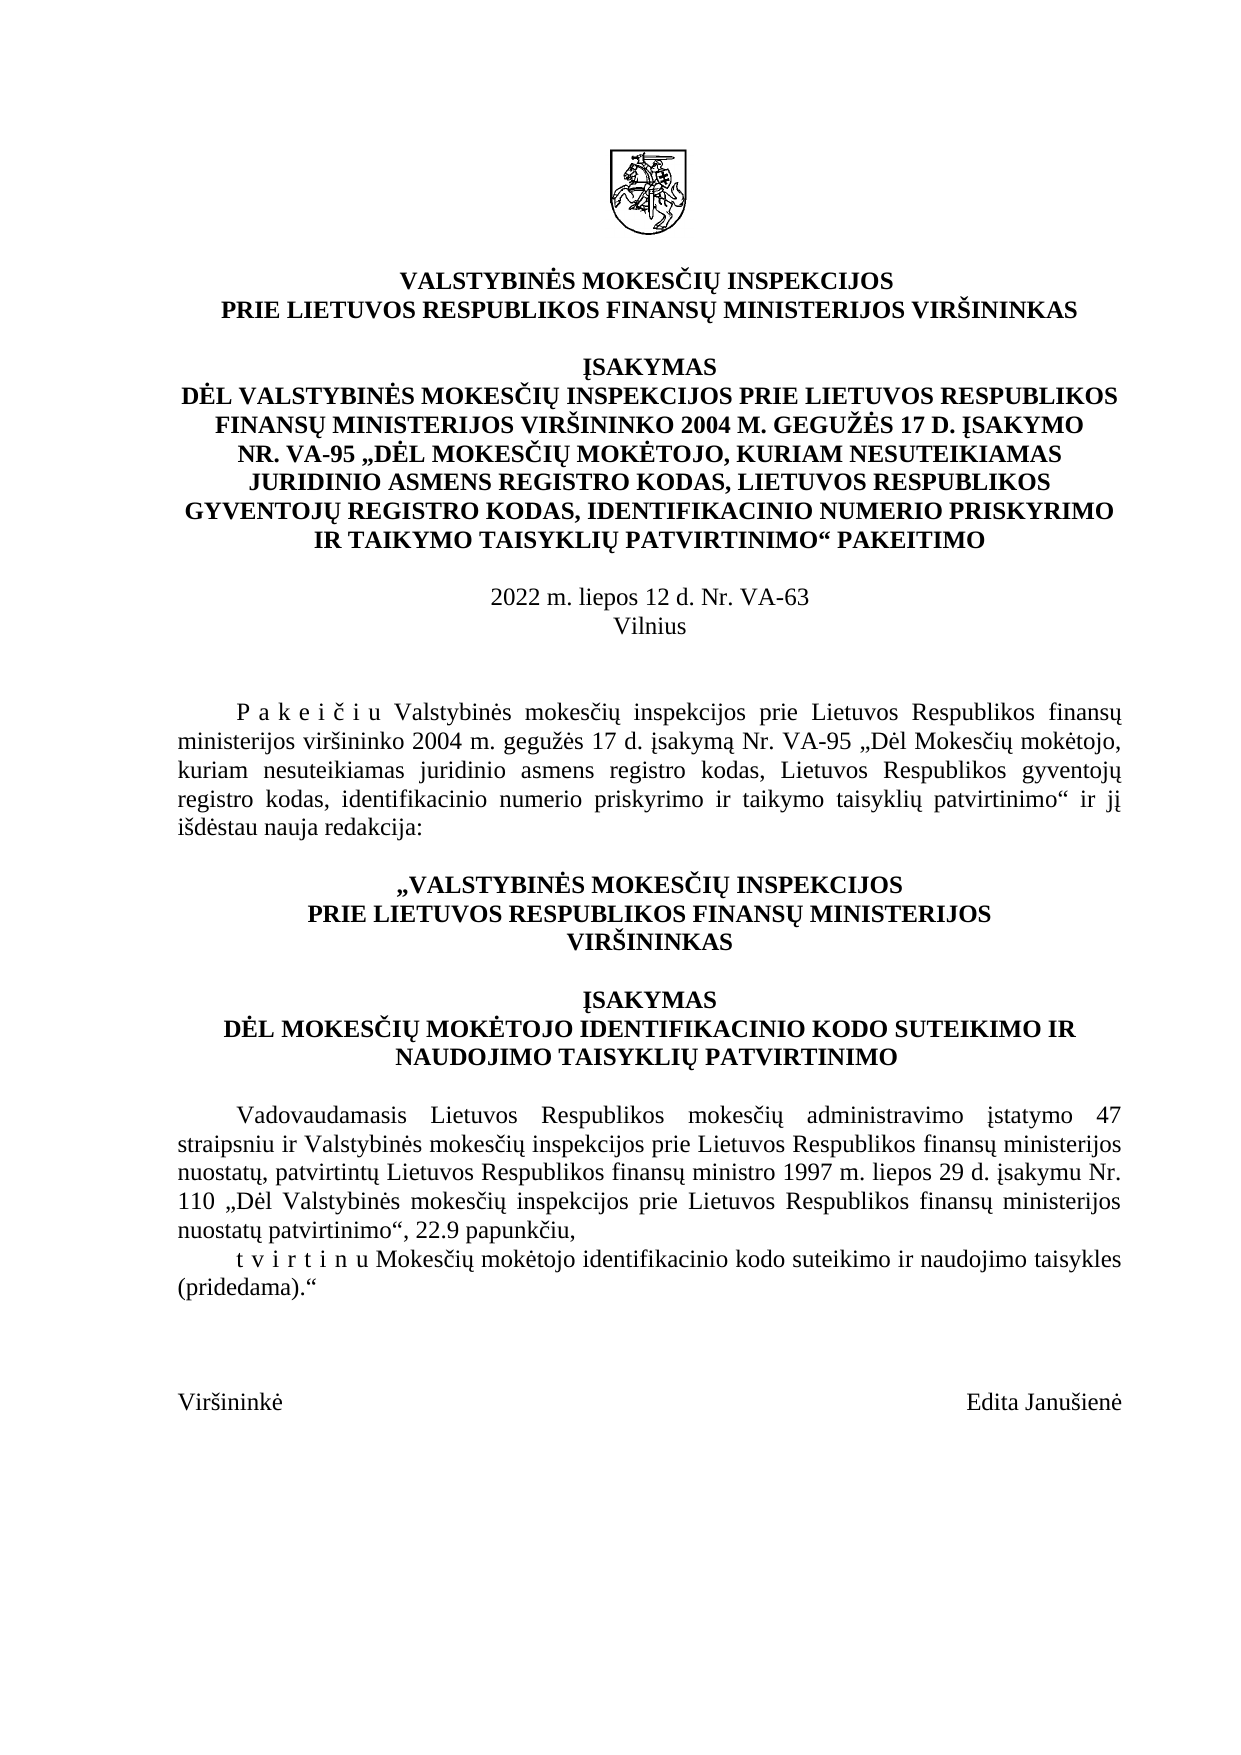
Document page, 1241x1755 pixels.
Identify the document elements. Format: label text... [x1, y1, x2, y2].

text ĮSAKYMAS [177, 985, 1122, 1014]
text 2022 m. liepos 12 d. Nr. VA-63 [177, 582, 1122, 611]
text PRIE LIETUVOS RESPUBLIKOS FINANSŲ MINISTERIJOS [177, 899, 1122, 927]
text „VALSTYBINĖS MOKESČIŲ INSPEKCIJOS [177, 870, 1122, 899]
text DĖL MOKESČIŲ MOKĖTOJO IDENTIFIKACINIO KODO SUTEIKIMO IR NAUDOJIMO TAISYKLIŲ PATVIRTINIMO [177, 1014, 1122, 1071]
text VALSTYBINĖS MOKESČIŲ INSPEKCIJOS [177, 266, 1122, 295]
text DĖL VALSTYBINĖS MOKESČIŲ INSPEKCIJOS PRIE LIETUVOS RESPUBLIKOS FINANSŲ MINISTERIJOS VIRŠININKO 2004 m. gegužės 17 d. įsakymO Nr. VA-95 „DĖL MOKESČIŲ MOKĖTOJO, KURIAM NESUTEIKIAMAS JURIDINIO ASMENS REGISTRO KODAS, LIETUVOS RESPUBLIKOS GYVENTOJŲ REGISTRO KODAS, IDENTIFIKACINIO NUMERIO PRISKYRIMO IR TAIKYMO TAISYKLIŲ PATVIRTINIMO“ PAKEITIMO [177, 381, 1122, 554]
text Vilnius [177, 611, 1122, 640]
text ĮSAKYMAS [177, 352, 1122, 381]
text Viršininkė Edita Janušienė [177, 1387, 1122, 1416]
text VIRŠININKAS [177, 927, 1122, 956]
text PRIE LIETUVOS RESPUBLIKOS FINANSŲ MINISTERIJOS VIRŠININKAS [177, 295, 1122, 324]
text Vadovaudamasis Lietuvos Respublikos mokesčių administravimo įstatymo 47 straipsniu ir Valstybinės mokesčių inspekcijos prie Lietuvos Respublikos finansų ministerijos nuostatų, patvirtintų Lietuvos Respublikos finansų ministro 1997 m. liepos 29 d. įsakymu Nr. 110 „Dėl Valstybinės mokesčių inspekcijos prie Lietuvos Respublikos finansų ministerijos nuostatų patvirtinimo“, 22.9 papunkčiu, [177, 1100, 1122, 1244]
text Pakeičiu Valstybinės mokesčių inspekcijos prie Lietuvos Respublikos finansų ministerijos viršininko 2004 m. gegužės 17 d. įsakymą Nr. VA-95 „Dėl Mokesčių mokėtojo, kuriam nesuteikiamas juridinio asmens registro kodas, Lietuvos Respublikos gyventojų registro kodas, identifikacinio numerio priskyrimo ir taikymo taisyklių patvirtinimo“ ir jį išdėstau nauja redakcija: [177, 697, 1122, 841]
text tvirtinu Mokesčių mokėtojo identifikacinio kodo suteikimo ir naudojimo taisykles (pridedama).“ [177, 1244, 1122, 1301]
